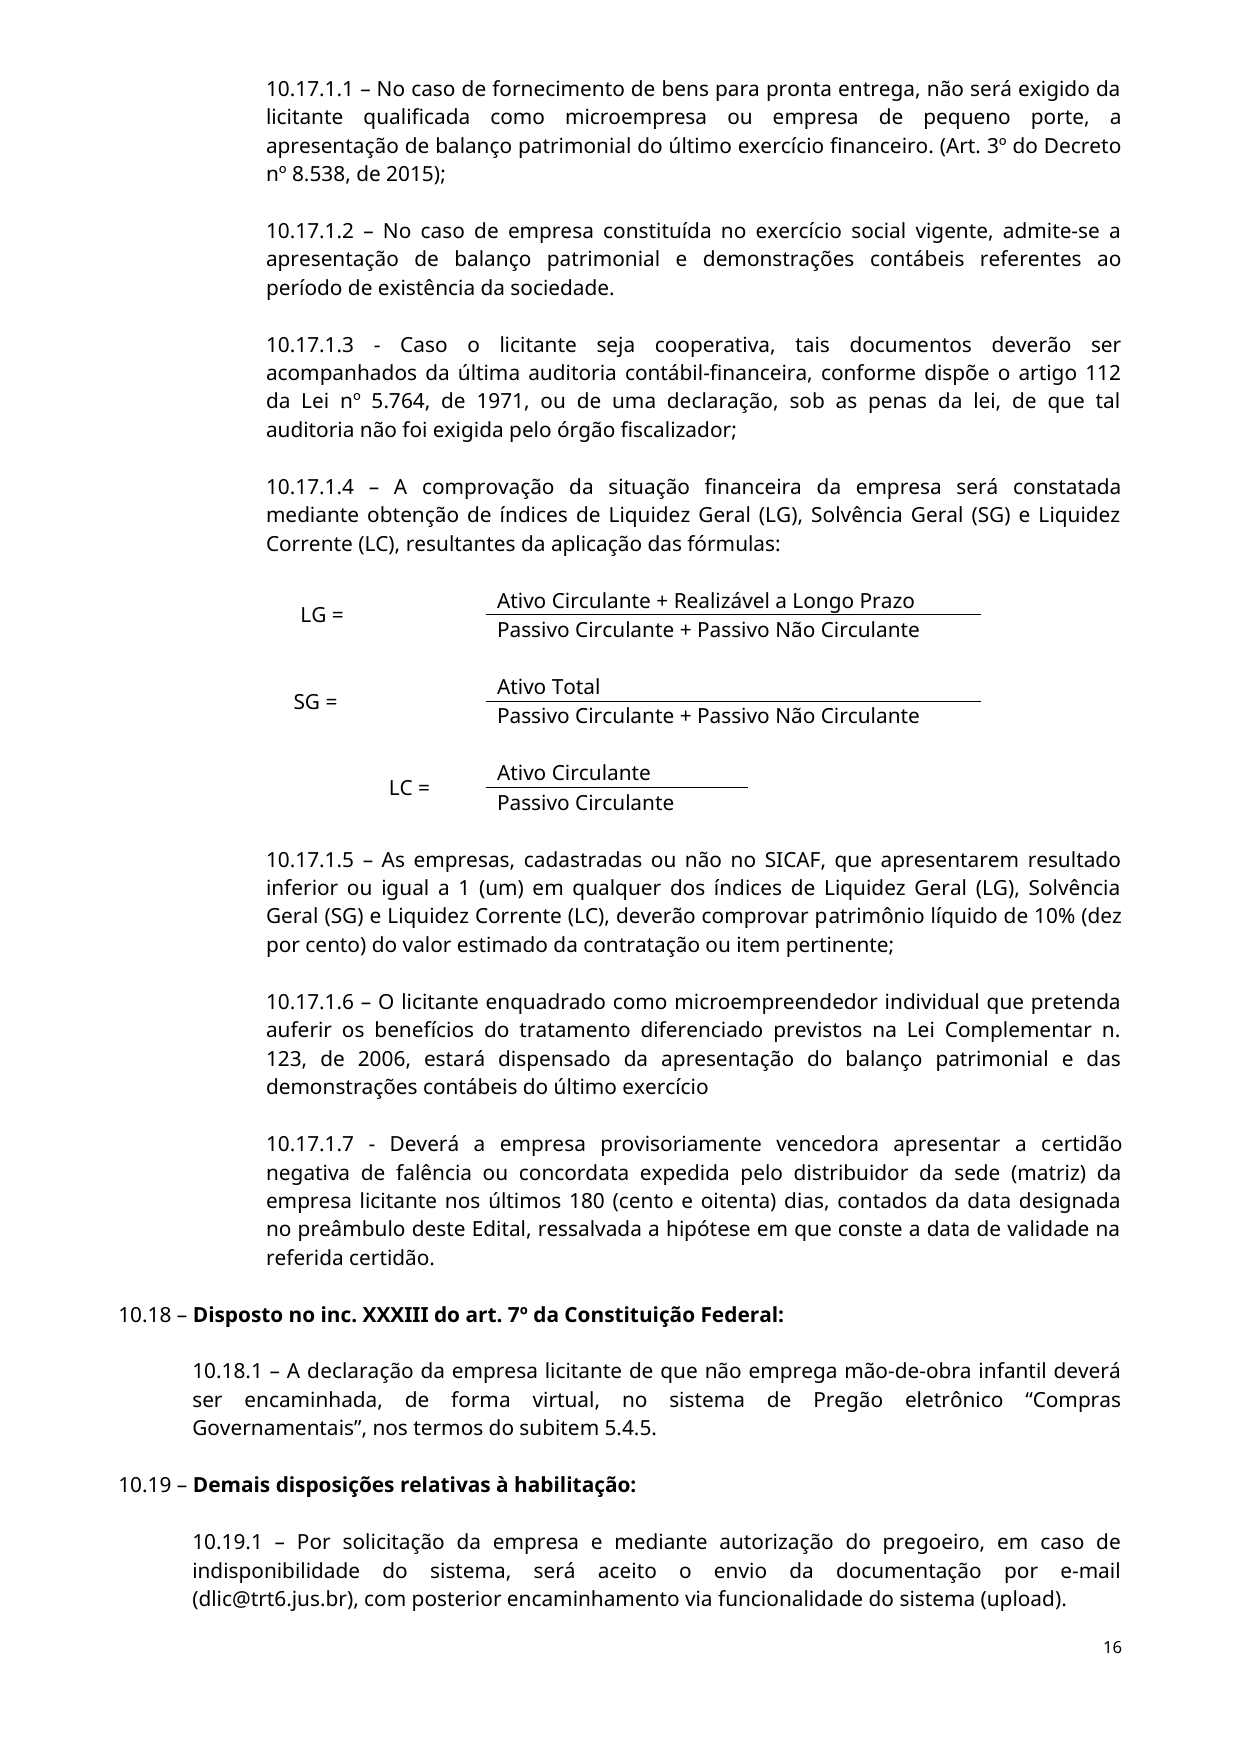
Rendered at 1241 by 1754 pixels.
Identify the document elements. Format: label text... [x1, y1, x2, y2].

table_header SG = [282, 672, 486, 730]
table_cell Passivo Circulante + Passivo Não Circulante [486, 702, 981, 730]
table_header LG = [289, 586, 486, 644]
text 10.18.1 – A declaração da empresa licitante de que não emprega mão-de-obra infantil deverá ser encaminhada, de forma virtual, no sistema de Pregão eletrônico “Compras Governamentais”, nos termos do subitem 5.4.5. [192, 1357, 1122, 1442]
text 10.19 – Demais disposições relativas à habilitação: [118, 1470, 1122, 1499]
table_cell Passivo Circulante [486, 788, 748, 816]
table_cell Passivo Circulante + Passivo Não Circulante [486, 615, 981, 644]
text 10.19.1 – Por solicitação da empresa e mediante autorização do pregoeiro, em caso de indisponibilidade do sistema, será aceito o envio da documentação por e-mail (dlic@trt6.jus.br), com posterior encaminhamento via funcionalidade do sistema (upload). [192, 1527, 1122, 1613]
table_header Ativo Circulante [486, 759, 748, 787]
table_header LC = [377, 759, 486, 816]
text 10.17.1.4 – A comprovação da situação financeira da empresa será constatada mediante obtenção de índices de Liquidez Geral (LG), Solvência Geral (SG) e Liquidez Corrente (LC), resultantes da aplicação das fórmulas: [266, 472, 1122, 557]
table_header Ativo Total [486, 672, 981, 701]
text 10.17.1.7 - Deverá a empresa provisoriamente vencedora apresentar a certidão negativa de falência ou concordata expedida pelo distribuidor da sede (matriz) da empresa licitante nos últimos 180 (cento e oitenta) dias, contados da data designada no preâmbulo deste Edital, ressalvada a hipótese em que conste a data de validade na referida certidão. [266, 1129, 1122, 1271]
table_header Ativo Circulante + Realizável a Longo Prazo [486, 586, 981, 614]
text 10.17.1.1 – No caso de fornecimento de bens para pronta entrega, não será exigido da licitante qualificada como microempresa ou empresa de pequeno porte, a apresentação de balanço patrimonial do último exercício financeiro. (Art. 3º do Decreto nº 8.538, de 2015); [266, 74, 1122, 188]
text 10.17.1.2 – No caso de empresa constituída no exercício social vigente, admite-se a apresentação de balanço patrimonial e demonstrações contábeis referentes ao período de existência da sociedade. [266, 216, 1122, 301]
text 10.17.1.5 – As empresas, cadastradas ou não no SICAF, que apresentarem resultado inferior ou igual a 1 (um) em qualquer dos índices de Liquidez Geral (LG), Solvência Geral (SG) e Liquidez Corrente (LC), deverão comprovar patrimônio líquido de 10% (dez por cento) do valor estimado da contratação ou item pertinente; [266, 845, 1122, 958]
text 10.17.1.6 – O licitante enquadrado como microempreendedor individual que pretenda auferir os benefícios do tratamento diferenciado previstos na Lei Complementar n. 123, de 2006, estará dispensado da apresentação do balanço patrimonial e das demonstrações contábeis do último exercício [266, 987, 1122, 1101]
text 10.17.1.3 - Caso o licitante seja cooperativa, tais documentos deverão ser acompanhados da última auditoria contábil-financeira, conforme dispõe o artigo 112 da Lei nº 5.764, de 1971, ou de uma declaração, sob as penas da lei, de que tal auditoria não foi exigida pelo órgão fiscalizador; [266, 330, 1122, 443]
text 10.18 – Disposto no inc. XXXIII do art. 7º da Constituição Federal: [118, 1300, 1122, 1328]
